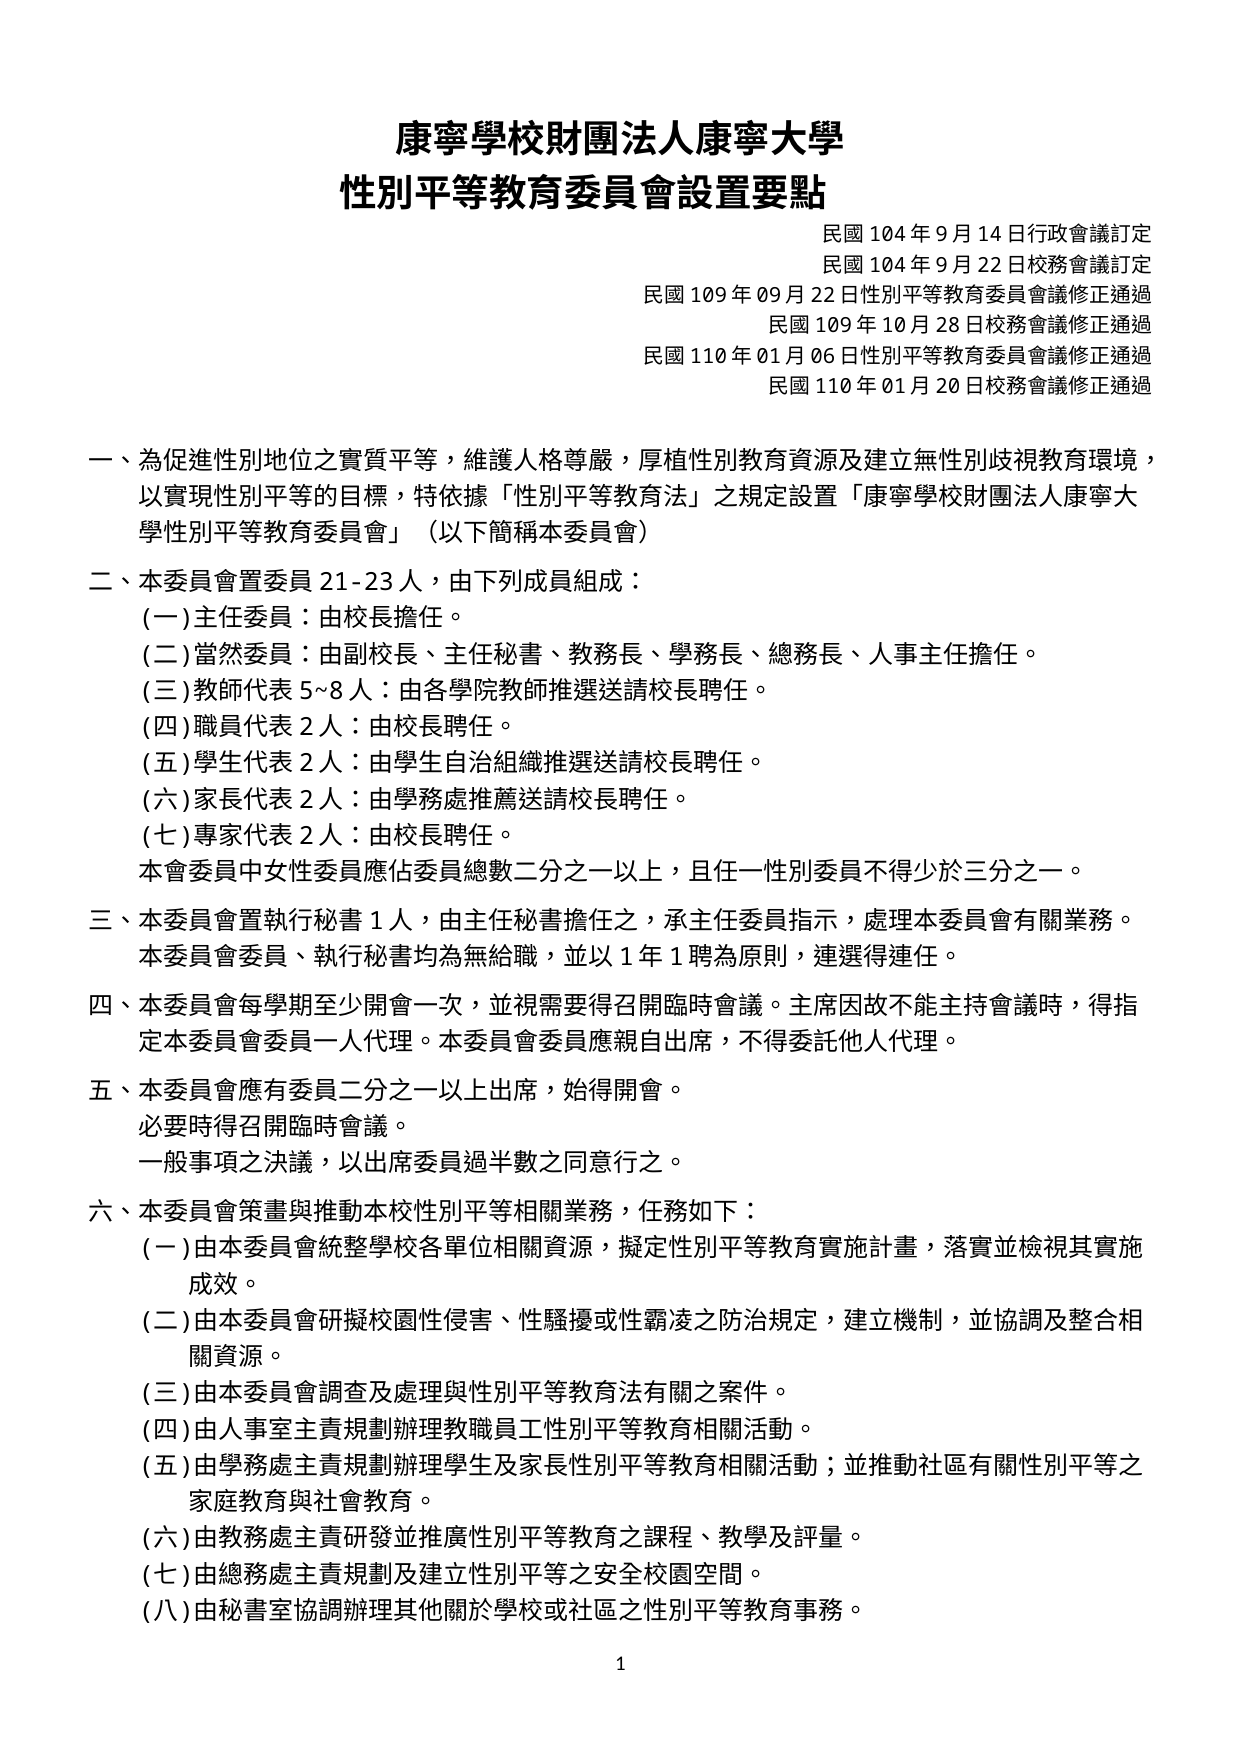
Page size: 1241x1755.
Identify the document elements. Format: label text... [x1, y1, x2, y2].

text 一、為促進性別地位之實質平等，維護人格尊嚴，厚植性別教育資源及建立無性別歧視教育環境，以實現性別平等的目標，特依據「性別平等教育法」之規定設置「康寧學校財團法人康寧大學性別平等教育委員會」（以下簡稱本委員會） [89, 440, 1152, 549]
text 五、本委員會應有委員二分之一以上出席，始得開會。 [89, 1070, 1152, 1107]
text (ㄧ)由本委員會統整學校各單位相關資源，擬定性別平等教育實施計畫，落實並檢視其實施成效。 [139, 1228, 1152, 1300]
text 六、本委員會策畫與推動本校性別平等相關業務，任務如下： [89, 1192, 1152, 1228]
text (一)主任委員：由校長擔任。 [139, 598, 1152, 634]
text 民國109年09月22日性別平等教育委員會議修正通過 [89, 278, 1152, 308]
text (四)由人事室主責規劃辦理教職員工性別平等教育相關活動。 [139, 1409, 1152, 1445]
text 民國110年01月20日校務會議修正通過 [89, 369, 1152, 399]
text (五)學生代表2人：由學生自治組織推選送請校長聘任。 [139, 743, 1152, 779]
text 必要時得召開臨時會議。 [139, 1107, 1152, 1143]
text 本會委員中女性委員應佔委員總數二分之一以上，且任一性別委員不得少於三分之一。 [139, 852, 1152, 888]
text (六)由教務處主責研發並推廣性別平等教育之課程、教學及評量。 [139, 1518, 1152, 1554]
text (五)由學務處主責規劃辦理學生及家長性別平等教育相關活動；並推動社區有關性別平等之家庭教育與社會教育。 [139, 1445, 1152, 1518]
text (六)家長代表2人：由學務處推薦送請校長聘任。 [139, 779, 1152, 815]
text 民國104年9月14日行政會議訂定 [89, 218, 1152, 248]
text (二)當然委員：由副校長、主任秘書、教務長、學務長、總務長、人事主任擔任。 [139, 634, 1152, 670]
text 民國109年10月28日校務會議修正通過 [89, 308, 1152, 339]
text (八)由秘書室協調辦理其他關於學校或社區之性別平等教育事務。 [139, 1590, 1152, 1627]
text (七)專家代表2人：由校長聘任。 [139, 815, 1152, 852]
text (四)職員代表2人：由校長聘任。 [139, 707, 1152, 743]
text 本委員會委員、執行秘書均為無給職，並以1年1聘為原則，連選得連任。 [139, 937, 1152, 973]
text 二、本委員會置委員21-23人，由下列成員組成： [89, 562, 1152, 598]
text 民國104年9月22日校務會議訂定 [89, 248, 1152, 278]
text (三)由本委員會調查及處理與性別平等教育法有關之案件。 [139, 1373, 1152, 1409]
text 性別平等教育委員會設置要點 [89, 163, 1152, 218]
text (七)由總務處主責規劃及建立性別平等之安全校園空間。 [139, 1554, 1152, 1590]
text 一般事項之決議，以出席委員過半數之同意行之。 [139, 1143, 1152, 1179]
text 康寧學校財團法人康寧大學 [89, 109, 1152, 163]
text 三、本委員會置執行秘書1人，由主任秘書擔任之，承主任委員指示，處理本委員會有關業務。 [89, 900, 1152, 937]
text (二)由本委員會研擬校園性侵害、性騷擾或性霸凌之防治規定，建立機制，並協調及整合相關資源。 [139, 1300, 1152, 1373]
text 四、本委員會每學期至少開會一次，並視需要得召開臨時會議。主席因故不能主持會議時，得指定本委員會委員一人代理。本委員會委員應親自出席，不得委託他人代理。 [89, 985, 1152, 1058]
text 民國110年01月06日性別平等教育委員會議修正通過 [89, 339, 1152, 369]
text (三)教師代表5~8人：由各學院教師推選送請校長聘任。 [139, 670, 1152, 707]
